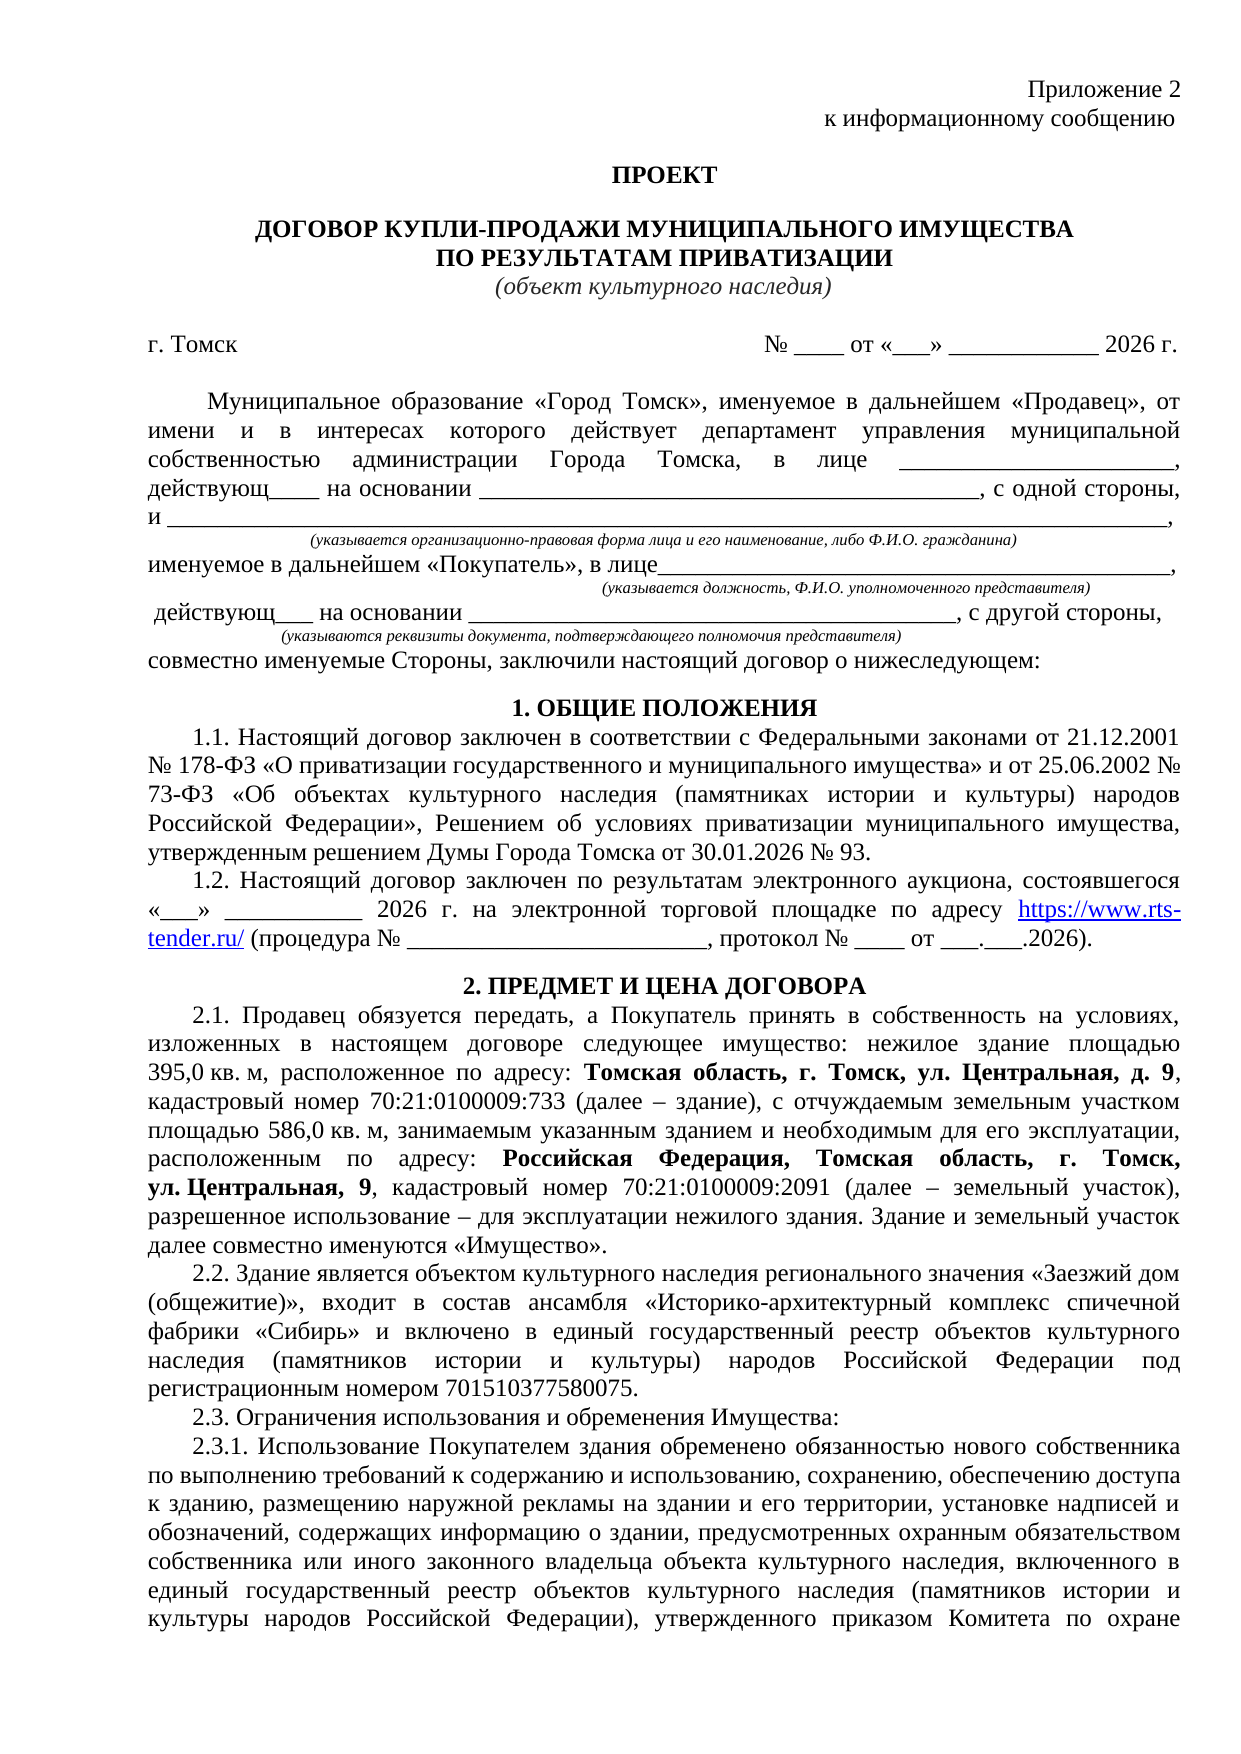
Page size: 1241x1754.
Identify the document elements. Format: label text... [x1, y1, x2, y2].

text именуемое в дальнейшем «Покупатель», в лице_________________________________________, [148, 549, 1181, 578]
text г. Томск № ____ от «___» ____________ 2026 г. [148, 329, 1181, 358]
text ПРОЕКТ [148, 160, 1181, 189]
text Муниципальное образование «Город Томск», именуемое в дальнейшем «Продавец», от имени и в интересах которого действует департамент управления муниципальной собственностью администрации Города Томска, в лице ______________________, действующ____ на основании ________________________________________, с одной стороны, и ________________________________________________________________________________, [148, 386, 1181, 530]
text (указывается должность, Ф.И.О. уполномоченного представителя) [148, 578, 1181, 597]
text 1.2. Настоящий договор заключен по результатам электронного аукциона, состоявшегося «___» ___________ 2026 г. на электронной торговой площадке по адресу https://www.rts-tender.ru/ (процедура № ________________________, протокол № ____ от ___.___.2026). [148, 866, 1181, 952]
text ДОГОВОР КУПЛИ-ПРОДАЖИ МУНИЦИПАЛЬНОГО ИМУЩЕСТВА [148, 214, 1181, 243]
text к информационному сообщению [89, 103, 1181, 131]
text (объект культурного наследия) [148, 271, 1181, 300]
text 1. ОБЩИЕ ПОЛОЖЕНИЯ [148, 693, 1181, 722]
text 2.1. Продавец обязуется передать, а Покупатель принять в собственность на условиях, изложенных в настоящем договоре следующее имущество: нежилое здание площадью 395,0 кв. м, расположенное по адресу: Томская область, г. Томск, ул. Центральная, д. 9, кадастровый номер 70:21:0100009:733 (далее – здание), с отчуждаемым земельным участком площадью 586,0 кв. м, занимаемым указанным зданием и необходимым для его эксплуатации, расположенным по адресу: Российская Федерация, Томская область, г. Томск, ул. Центральная, 9, кадастровый номер 70:21:0100009:2091 (далее – земельный участок), разрешенное использование – для эксплуатации нежилого здания. Здание и земельный участок далее совместно именуются «Имущество». [148, 1000, 1181, 1258]
text 2.3. Ограничения использования и обременения Имущества: [148, 1402, 1181, 1431]
text ПО РЕЗУЛЬТАТАМ ПРИВАТИЗАЦИИ [148, 243, 1181, 271]
text Приложение 2 [148, 74, 1181, 103]
text 2. ПРЕДМЕТ И ЦЕНА ДОГОВОРА [148, 971, 1181, 1000]
text 2.3.1. Использование Покупателем здания обременено обязанностью нового собственника по выполнению требований к содержанию и использованию, сохранению, обеспечению доступа к зданию, размещению наружной рекламы на здании и его территории, установке надписей и обозначений, содержащих информацию о здании, предусмотренных охранным обязательством собственника или иного законного владельца объекта культурного наследия, включенного в единый государственный реестр объектов культурного наследия (памятников истории и культуры народов Российской Федерации), утвержденного приказом Комитета по охране [148, 1431, 1181, 1632]
text 1.1. Настоящий договор заключен в соответствии с Федеральными законами от 21.12.2001 № 178-ФЗ «О приватизации государственного и муниципального имущества» и от 25.06.2002 № 73-ФЗ «Об объектах культурного наследия (памятниках истории и культуры) народов Российской Федерации», Решением об условиях приватизации муниципального имущества, утвержденным решением Думы Города Томска от 30.01.2026 № 93. [148, 722, 1181, 866]
text (указывается организационно-правовая форма лица и его наименование, либо Ф.И.О. гражданина) [148, 530, 1181, 549]
text действующ___ на основании _______________________________________, с другой стороны, [148, 597, 1181, 626]
text (указываются реквизиты документа, подтверждающего полномочия представителя) [148, 626, 1181, 645]
text совместно именуемые Стороны, заключили настоящий договор о нижеследующем: [148, 645, 1181, 674]
text 2.2. Здание является объектом культурного наследия регионального значения «Заезжий дом (общежитие)», входит в состав ансамбля «Историко-архитектурный комплекс спичечной фабрики «Сибирь» и включено в единый государственный реестр объектов культурного наследия (памятников истории и культуры) народов Российской Федерации под регистрационным номером 701510377580075. [148, 1258, 1181, 1402]
